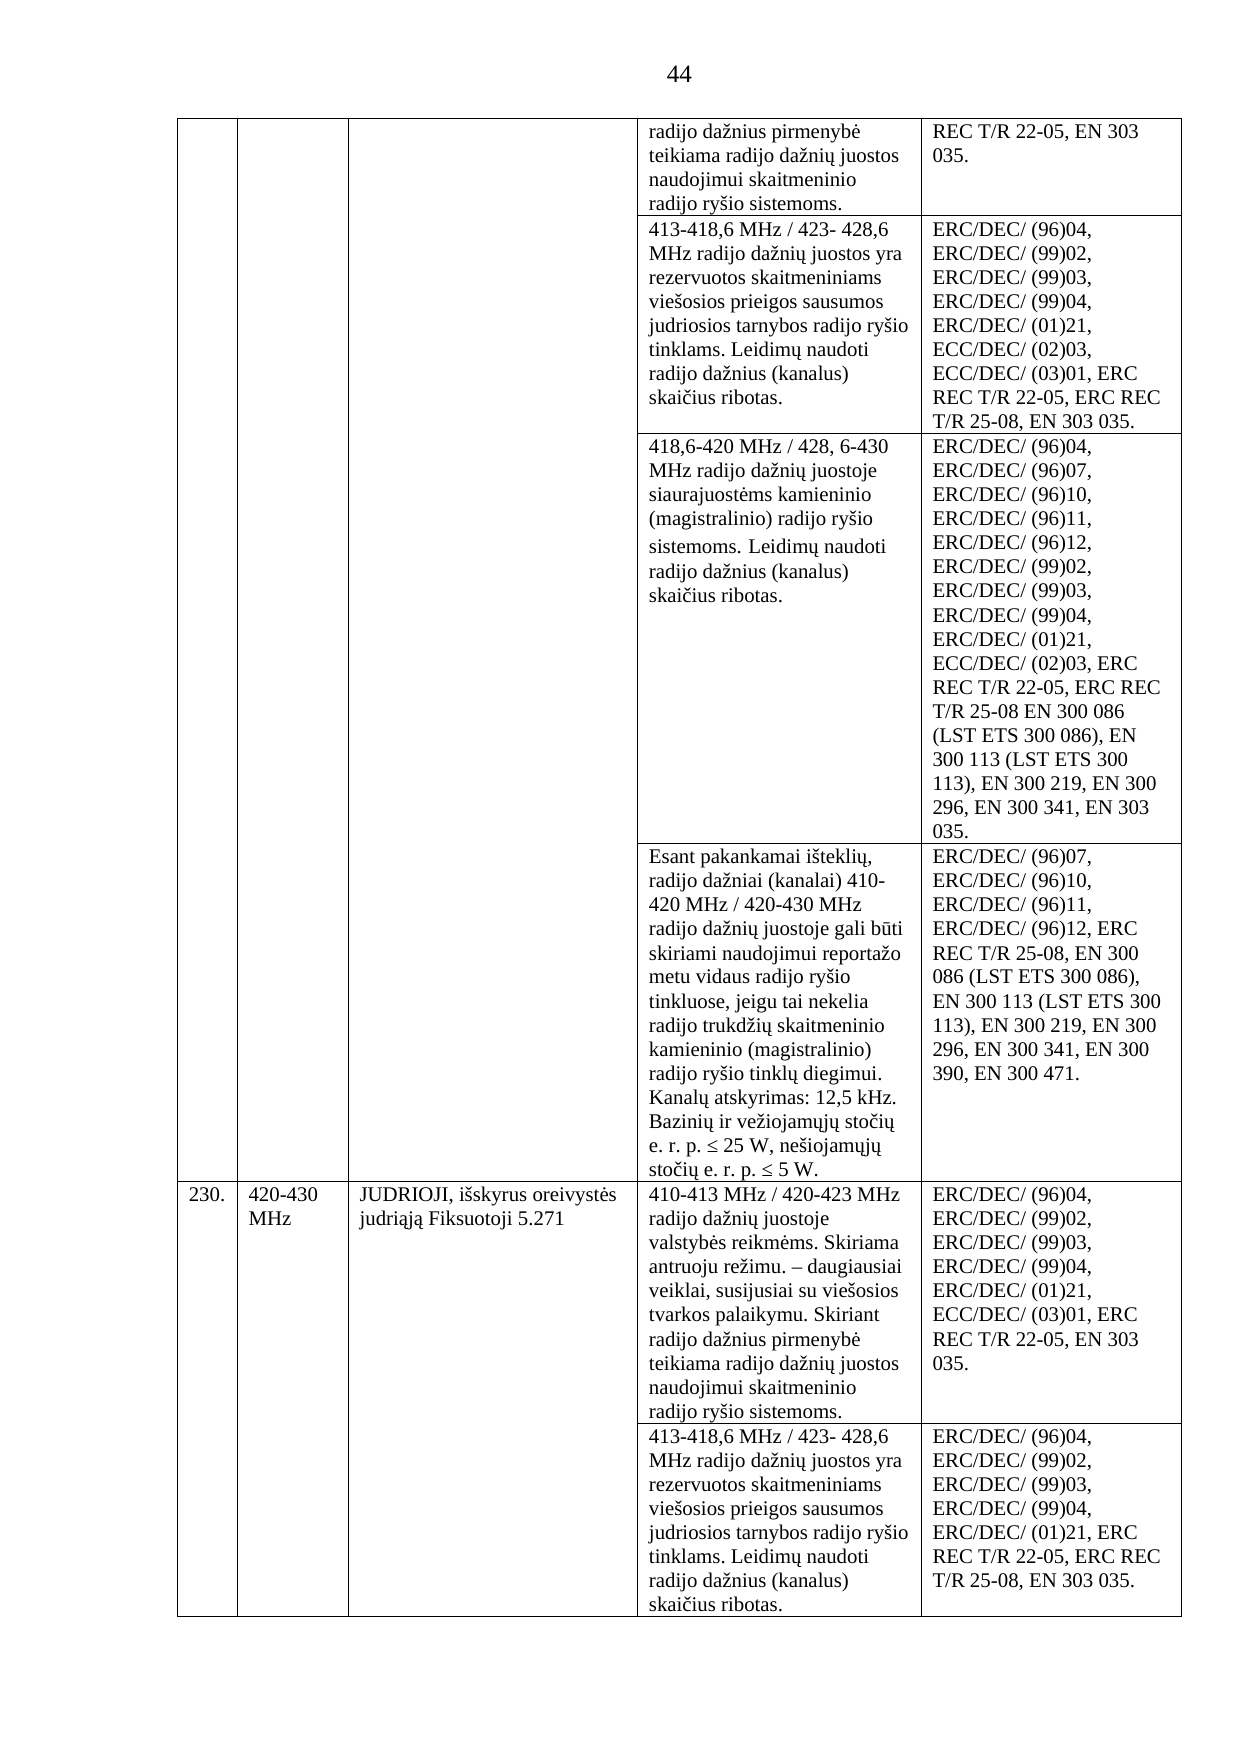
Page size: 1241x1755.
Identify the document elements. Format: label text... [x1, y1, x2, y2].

table_cell REC T/R 22-05, EN 303 035. [922, 119, 1181, 215]
table_cell 410-413 MHz / 420-423 MHz radijo dažnių juostoje valstybės reikmėms. Skiriama antruoju režimu. – daugiausiai veiklai, susijusiai su viešosios tvarkos palaikymu. Skiriant radijo dažnius pirmenybė teikiama radijo dažnių juostos naudojimui skaitmeninio radijo ryšio sistemoms. [638, 1182, 921, 1423]
table_cell ERC/DEC/ (96)04, ERC/DEC/ (96)07, ERC/DEC/ (96)10, ERC/DEC/ (96)11, ERC/DEC/ (96)12, ERC/DEC/ (99)02, ERC/DEC/ (99)03, ERC/DEC/ (99)04, ERC/DEC/ (01)21, ECC/DEC/ (02)03, ERC REC T/R 22-05, ERC REC T/R 25-08 EN 300 086 (LST ETS 300 086), EN 300 113 (LST ETS 300 113), EN 300 219, EN 300 296, EN 300 341, EN 303 035. [922, 434, 1181, 843]
table_cell Esant pakankamai išteklių, radijo dažniai (kanalai) 410-420 MHz / 420-430 MHz radijo dažnių juostoje gali būti skiriami naudojimui reportažo metu vidaus radijo ryšio tinkluose, jeigu tai nekelia radijo trukdžių skaitmeninio kamieninio (magistralinio) radijo ryšio tinklų diegimui. Kanalų atskyrimas: 12,5 kHz. Bazinių ir vežiojamųjų stočių e. r. p. ≤ 25 W, nešiojamųjų stočių e. r. p. ≤ 5 W. [638, 844, 921, 1181]
table_cell 413-418,6 MHz / 423- 428,6 MHz radijo dažnių juostos yra rezervuotos skaitmeniniams viešosios prieigos sausumos judriosios tarnybos radijo ryšio tinklams. Leidimų naudoti radijo dažnius (kanalus) skaičius ribotas. [638, 1424, 921, 1616]
table_cell JUDRIOJI, išskyrus oreivystės judriąją Fiksuotoji 5.271 [349, 1182, 637, 1616]
table_cell ERC/DEC/ (96)04, ERC/DEC/ (99)02, ERC/DEC/ (99)03, ERC/DEC/ (99)04, ERC/DEC/ (01)21, ECC/DEC/ (02)03, ECC/DEC/ (03)01, ERC REC T/R 22-05, ERC REC T/R 25-08, EN 303 035. [922, 216, 1181, 433]
table_cell [349, 119, 637, 1181]
table_cell [178, 119, 237, 1181]
table_cell ERC/DEC/ (96)04, ERC/DEC/ (99)02, ERC/DEC/ (99)03, ERC/DEC/ (99)04, ERC/DEC/ (01)21, ECC/DEC/ (03)01, ERC REC T/R 22-05, EN 303 035. [922, 1182, 1181, 1423]
table_cell radijo dažnius pirmenybė teikiama radijo dažnių juostos naudojimui skaitmeninio radijo ryšio sistemoms. [638, 119, 921, 215]
table_cell 418,6-420 MHz / 428, 6-430 MHz radijo dažnių juostoje siaurajuostėms kamieninio (magistralinio) radijo ryšio sistemoms. Leidimų naudoti radijo dažnius (kanalus) skaičius ribotas. [638, 434, 921, 843]
table_cell 413-418,6 MHz / 423- 428,6 MHz radijo dažnių juostos yra rezervuotos skaitmeniniams viešosios prieigos sausumos judriosios tarnybos radijo ryšio tinklams. Leidimų naudoti radijo dažnius (kanalus) skaičius ribotas. [638, 216, 921, 433]
table_cell ERC/DEC/ (96)04, ERC/DEC/ (99)02, ERC/DEC/ (99)03, ERC/DEC/ (99)04, ERC/DEC/ (01)21, ERC REC T/R 22-05, ERC REC T/R 25-08, EN 303 035. [922, 1424, 1181, 1616]
table_cell 230. [178, 1182, 237, 1616]
table_cell 420-430 MHz [238, 1182, 348, 1616]
table_cell [238, 119, 348, 1181]
table_cell ERC/DEC/ (96)07, ERC/DEC/ (96)10, ERC/DEC/ (96)11, ERC/DEC/ (96)12, ERC REC T/R 25-08, EN 300 086 (LST ETS 300 086), EN 300 113 (LST ETS 300 113), EN 300 219, EN 300 296, EN 300 341, EN 300 390, EN 300 471. [922, 844, 1181, 1181]
